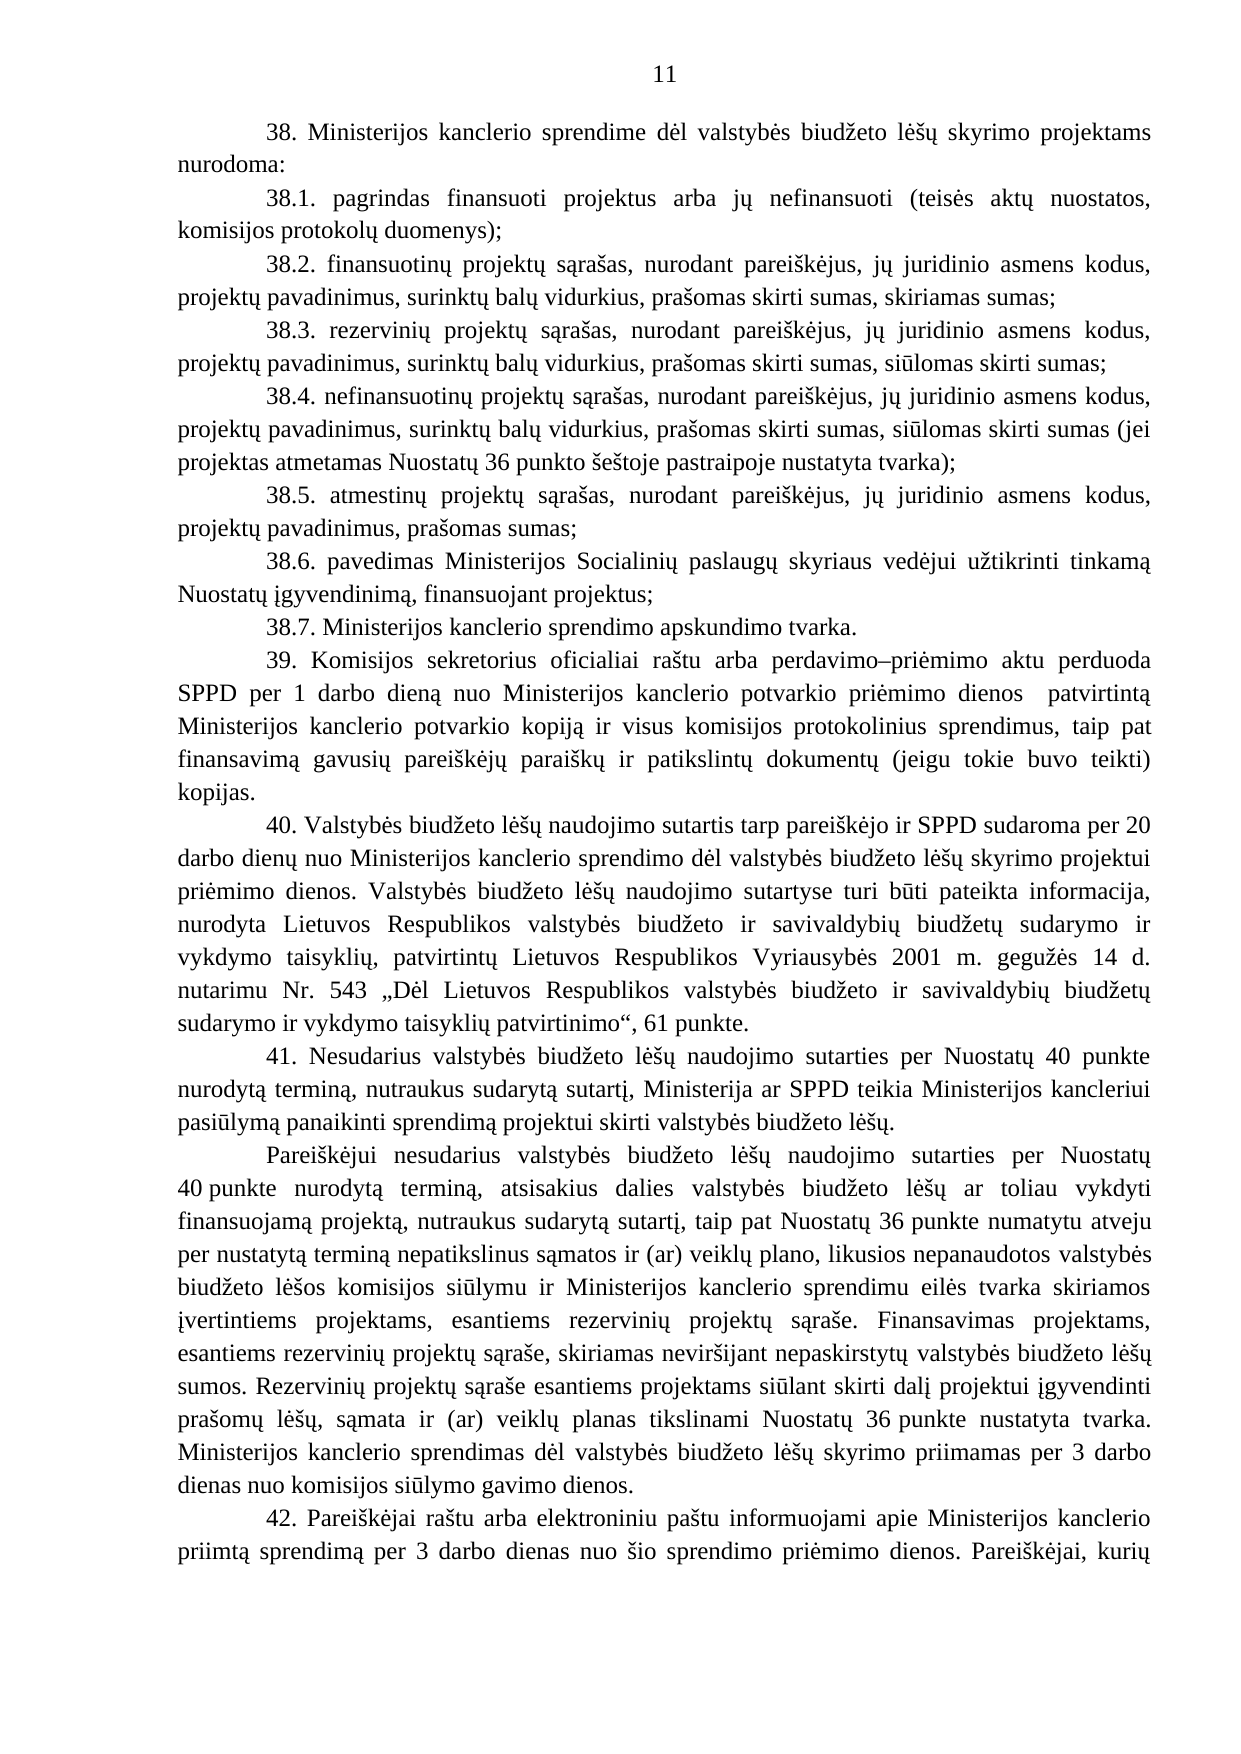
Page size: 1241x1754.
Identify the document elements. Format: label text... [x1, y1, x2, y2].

text 40. Valstybės biudžeto lėšų naudojimo sutartis tarp pareiškėjo ir SPPD sudaroma per 20 darbo dienų nuo Ministerijos kanclerio sprendimo dėl valstybės biudžeto lėšų skyrimo projektui priėmimo dienos. Valstybės biudžeto lėšų naudojimo sutartyse turi būti pateikta informacija, nurodyta Lietuvos Respublikos valstybės biudžeto ir savivaldybių biudžetų sudarymo ir vykdymo taisyklių, patvirtintų Lietuvos Respublikos Vyriausybės 2001 m. gegužės 14 d. nutarimu Nr. 543 „Dėl Lietuvos Respublikos valstybės biudžeto ir savivaldybių biudžetų sudarymo ir vykdymo taisyklių patvirtinimo“, 61 punkte. [177, 810, 1152, 1037]
text 38.4. nefinansuotinų projektų sąrašas, nurodant pareiškėjus, jų juridinio asmens kodus, projektų pavadinimus, surinktų balų vidurkius, prašomas skirti sumas, siūlomas skirti sumas (jei projektas atmetamas Nuostatų 36 punkto šeštoje pastraipoje nustatyta tvarka); [177, 381, 1152, 476]
text 38.5. atmestinų projektų sąrašas, nurodant pareiškėjus, jų juridinio asmens kodus, projektų pavadinimus, prašomas sumas; [177, 480, 1152, 542]
text 38.1. pagrindas finansuoti projektus arba jų nefinansuoti (teisės aktų nuostatos, komisijos protokolų duomenys); [177, 183, 1152, 244]
text 38. Ministerijos kanclerio sprendime dėl valstybės biudžeto lėšų skyrimo projektams nurodoma: [177, 117, 1152, 178]
text 38.3. rezervinių projektų sąrašas, nurodant pareiškėjus, jų juridinio asmens kodus, projektų pavadinimus, surinktų balų vidurkius, prašomas skirti sumas, siūlomas skirti sumas; [177, 315, 1152, 376]
text 38.2. finansuotinų projektų sąrašas, nurodant pareiškėjus, jų juridinio asmens kodus, projektų pavadinimus, surinktų balų vidurkius, prašomas skirti sumas, skiriamas sumas; [177, 249, 1152, 310]
text Pareiškėjui nesudarius valstybės biudžeto lėšų naudojimo sutarties per Nuostatų 40 punkte nurodytą terminą, atsisakius dalies valstybės biudžeto lėšų ar toliau vykdyti finansuojamą projektą, nutraukus sudarytą sutartį, taip pat Nuostatų 36 punkte numatytu atveju per nustatytą terminą nepatikslinus sąmatos ir (ar) veiklų plano, likusios nepanaudotos valstybės biudžeto lėšos komisijos siūlymu ir Ministerijos kanclerio sprendimu eilės tvarka skiriamos įvertintiems projektams, esantiems rezervinių projektų sąraše. Finansavimas projektams, esantiems rezervinių projektų sąraše, skiriamas neviršijant nepaskirstytų valstybės biudžeto lėšų sumos. Rezervinių projektų sąraše esantiems projektams siūlant skirti dalį projektui įgyvendinti prašomų lėšų, sąmata ir (ar) veiklų planas tikslinami Nuostatų 36 punkte nustatyta tvarka. Ministerijos kanclerio sprendimas dėl valstybės biudžeto lėšų skyrimo priimamas per 3 darbo dienas nuo komisijos siūlymo gavimo dienos. [177, 1140, 1152, 1499]
text 38.7. Ministerijos kanclerio sprendimo apskundimo tvarka. [177, 612, 1152, 641]
text 42. Pareiškėjai raštu arba elektroniniu paštu informuojami apie Ministerijos kanclerio priimtą sprendimą per 3 darbo dienas nuo šio sprendimo priėmimo dienos. Pareiškėjai, kurių [177, 1503, 1152, 1565]
text 41. Nesudarius valstybės biudžeto lėšų naudojimo sutarties per Nuostatų 40 punkte nurodytą terminą, nutraukus sudarytą sutartį, Ministerija ar SPPD teikia Ministerijos kancleriui pasiūlymą panaikinti sprendimą projektui skirti valstybės biudžeto lėšų. [177, 1041, 1152, 1136]
text 39. Komisijos sekretorius oficialiai raštu arba perdavimo–priėmimo aktu perduoda SPPD per 1 darbo dieną nuo Ministerijos kanclerio potvarkio priėmimo dienos patvirtintą Ministerijos kanclerio potvarkio kopiją ir visus komisijos protokolinius sprendimus, taip pat finansavimą gavusių pareiškėjų paraiškų ir patikslintų dokumentų (jeigu tokie buvo teikti) kopijas. [177, 645, 1152, 806]
text 38.6. pavedimas Ministerijos Socialinių paslaugų skyriaus vedėjui užtikrinti tinkamą Nuostatų įgyvendinimą, finansuojant projektus; [177, 546, 1152, 608]
